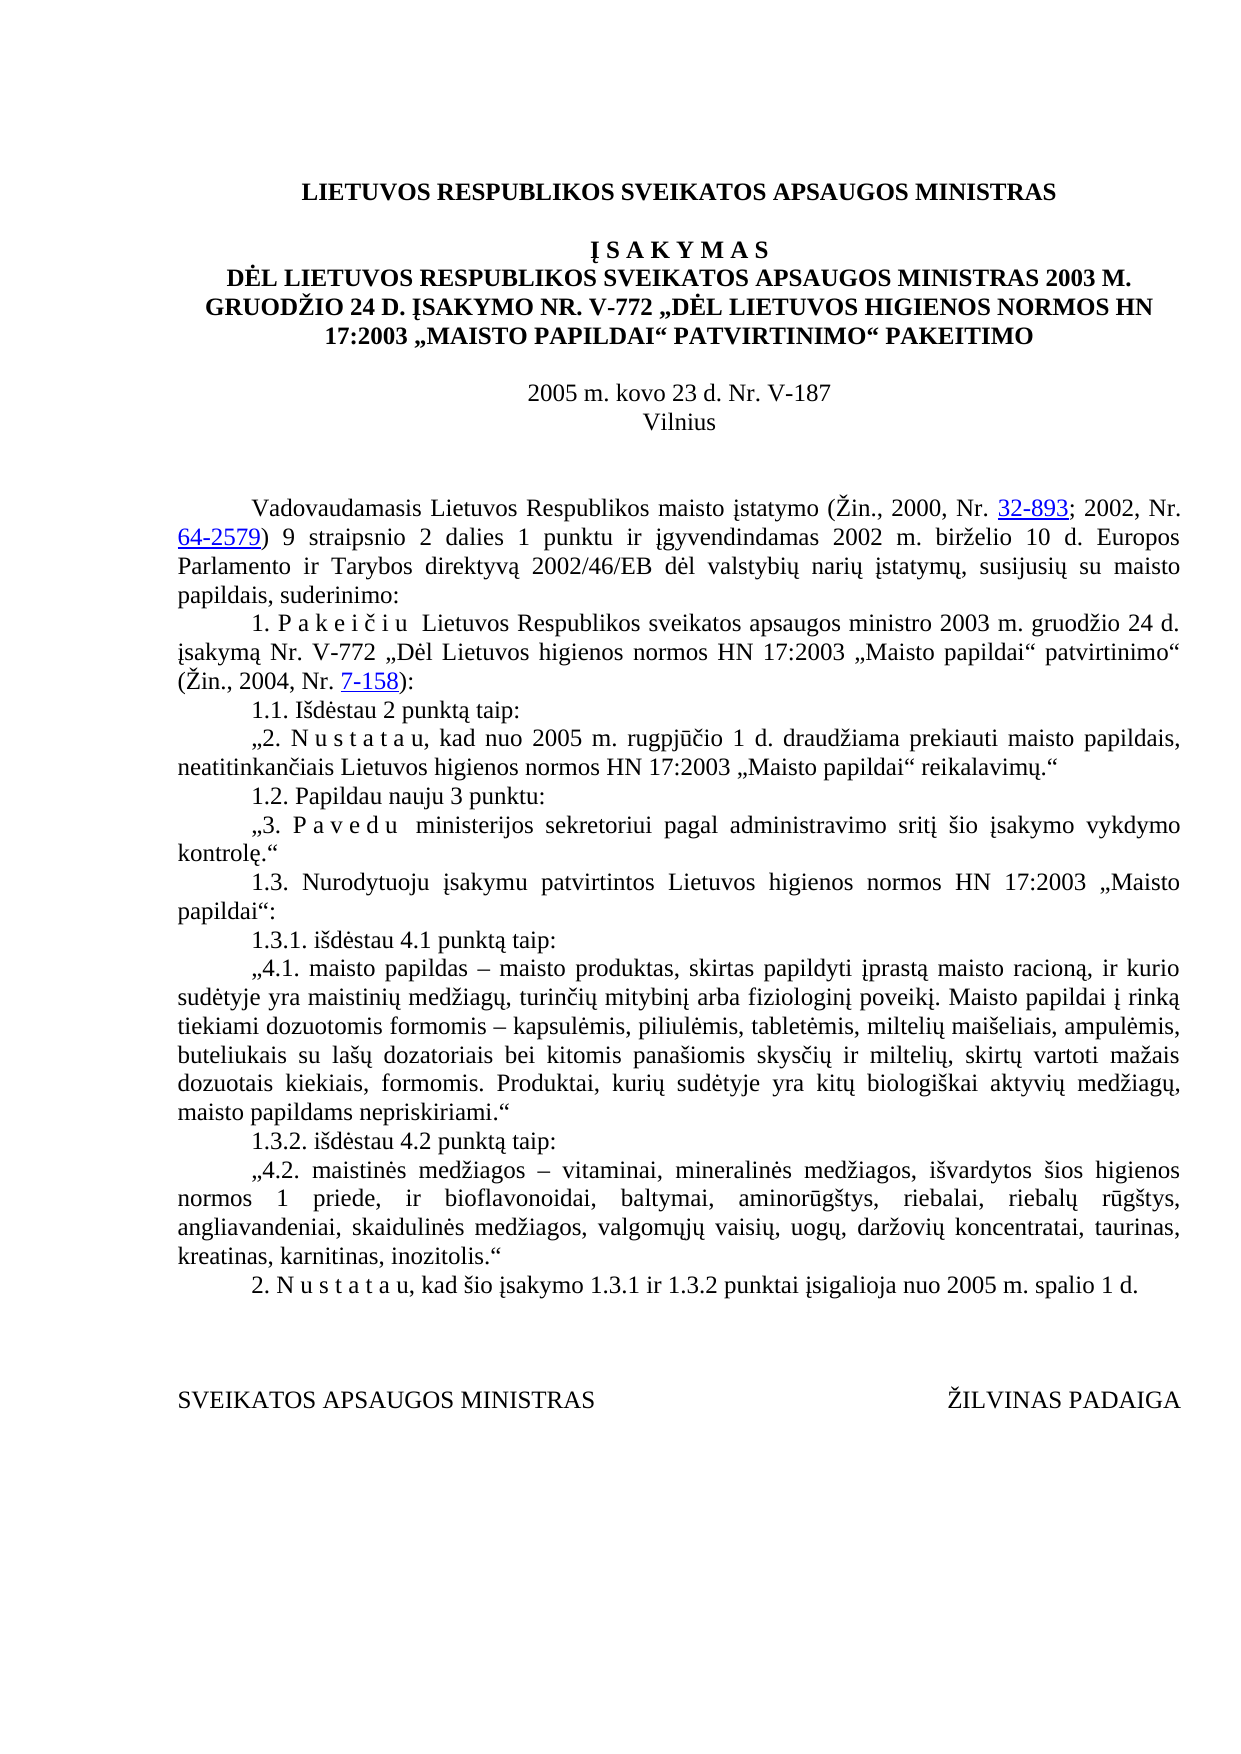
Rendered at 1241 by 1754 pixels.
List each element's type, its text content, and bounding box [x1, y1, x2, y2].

text 2005 m. kovo 23 d. Nr. V-187 [177, 378, 1181, 407]
text LIETUVOS RESPUBLIKOS SVEIKATOS APSAUGOS MINISTRAS [177, 177, 1181, 206]
text Į S A K Y M A S [177, 235, 1181, 263]
text Vilnius [177, 407, 1181, 436]
text 1.3.2. išdėstau 4.2 punktą taip: [177, 1126, 1181, 1155]
text 1.3.1. išdėstau 4.1 punktą taip: [177, 925, 1181, 953]
text „4.2. maistinės medžiagos – vitaminai, mineralinės medžiagos, išvardytos šios higienos normos 1 priede, ir bioflavonoidai, baltymai, aminorūgštys, riebalai, riebalų rūgštys, angliavandeniai, skaidulinės medžiagos, valgomųjų vaisių, uogų, daržovių koncentratai, taurinas, kreatinas, karnitinas, inozitolis.“ [177, 1155, 1181, 1270]
text 1.3. Nurodytuoju įsakymu patvirtintos Lietuvos higienos normos HN 17:2003 „Maisto papildai“: [177, 867, 1181, 925]
text Vadovaudamasis Lietuvos Respublikos maisto įstatymo (Žin., 2000, Nr. 32-893; 2002, Nr. 64-2579) 9 straipsnio 2 dalies 1 punktu ir įgyvendindamas 2002 m. birželio 10 d. Europos Parlamento ir Tarybos direktyvą 2002/46/EB dėl valstybių narių įstatymų, susijusių su maisto papildais, suderinimo: [177, 493, 1181, 608]
text 1.2. Papildau nauju 3 punktu: [177, 781, 1181, 810]
text „4.1. maisto papildas – maisto produktas, skirtas papildyti įprastą maisto racioną, ir kurio sudėtyje yra maistinių medžiagų, turinčių mitybinį arba fiziologinį poveikį. Maisto papildai į rinką tiekiami dozuotomis formomis – kapsulėmis, piliulėmis, tabletėmis, miltelių maišeliais, ampulėmis, buteliukais su lašų dozatoriais bei kitomis panašiomis skysčių ir miltelių, skirtų vartoti mažais dozuotais kiekiais, formomis. Produktai, kurių sudėtyje yra kitų biologiškai aktyvių medžiagų, maisto papildams nepriskiriami.“ [177, 953, 1181, 1126]
text „3. Pavedu ministerijos sekretoriui pagal administravimo sritį šio įsakymo vykdymo kontrolę.“ [177, 810, 1181, 867]
text 1. Pakeičiu Lietuvos Respublikos sveikatos apsaugos ministro 2003 m. gruodžio 24 d. įsakymą Nr. V-772 „Dėl Lietuvos higienos normos HN 17:2003 „Maisto papildai“ patvirtinimo“ (Žin., 2004, Nr. 7-158): [177, 608, 1181, 695]
text DĖL LIETUVOS RESPUBLIKOS SVEIKATOS APSAUGOS MINISTRAS 2003 M. GRUODŽIO 24 D. ĮSAKYMO NR. V-772 „DĖL LIETUVOS HIGIENOS NORMOS HN 17:2003 „MAISTO PAPILDAI“ PATVIRTINIMO“ PAKEITIMO [177, 263, 1181, 350]
text 2. Nustatau, kad šio įsakymo 1.3.1 ir 1.3.2 punktai įsigalioja nuo 2005 m. spalio 1 d. [177, 1270, 1181, 1298]
text „2. Nustatau, kad nuo 2005 m. rugpjūčio 1 d. draudžiama prekiauti maisto papildais, neatitinkančiais Lietuvos higienos normos HN 17:2003 „Maisto papildai“ reikalavimų.“ [177, 723, 1181, 781]
text SVEIKATOS APSAUGOS MINISTRAS ŽILVINAS PADAIGA [177, 1385, 1181, 1413]
text 1.1. Išdėstau 2 punktą taip: [177, 695, 1181, 723]
